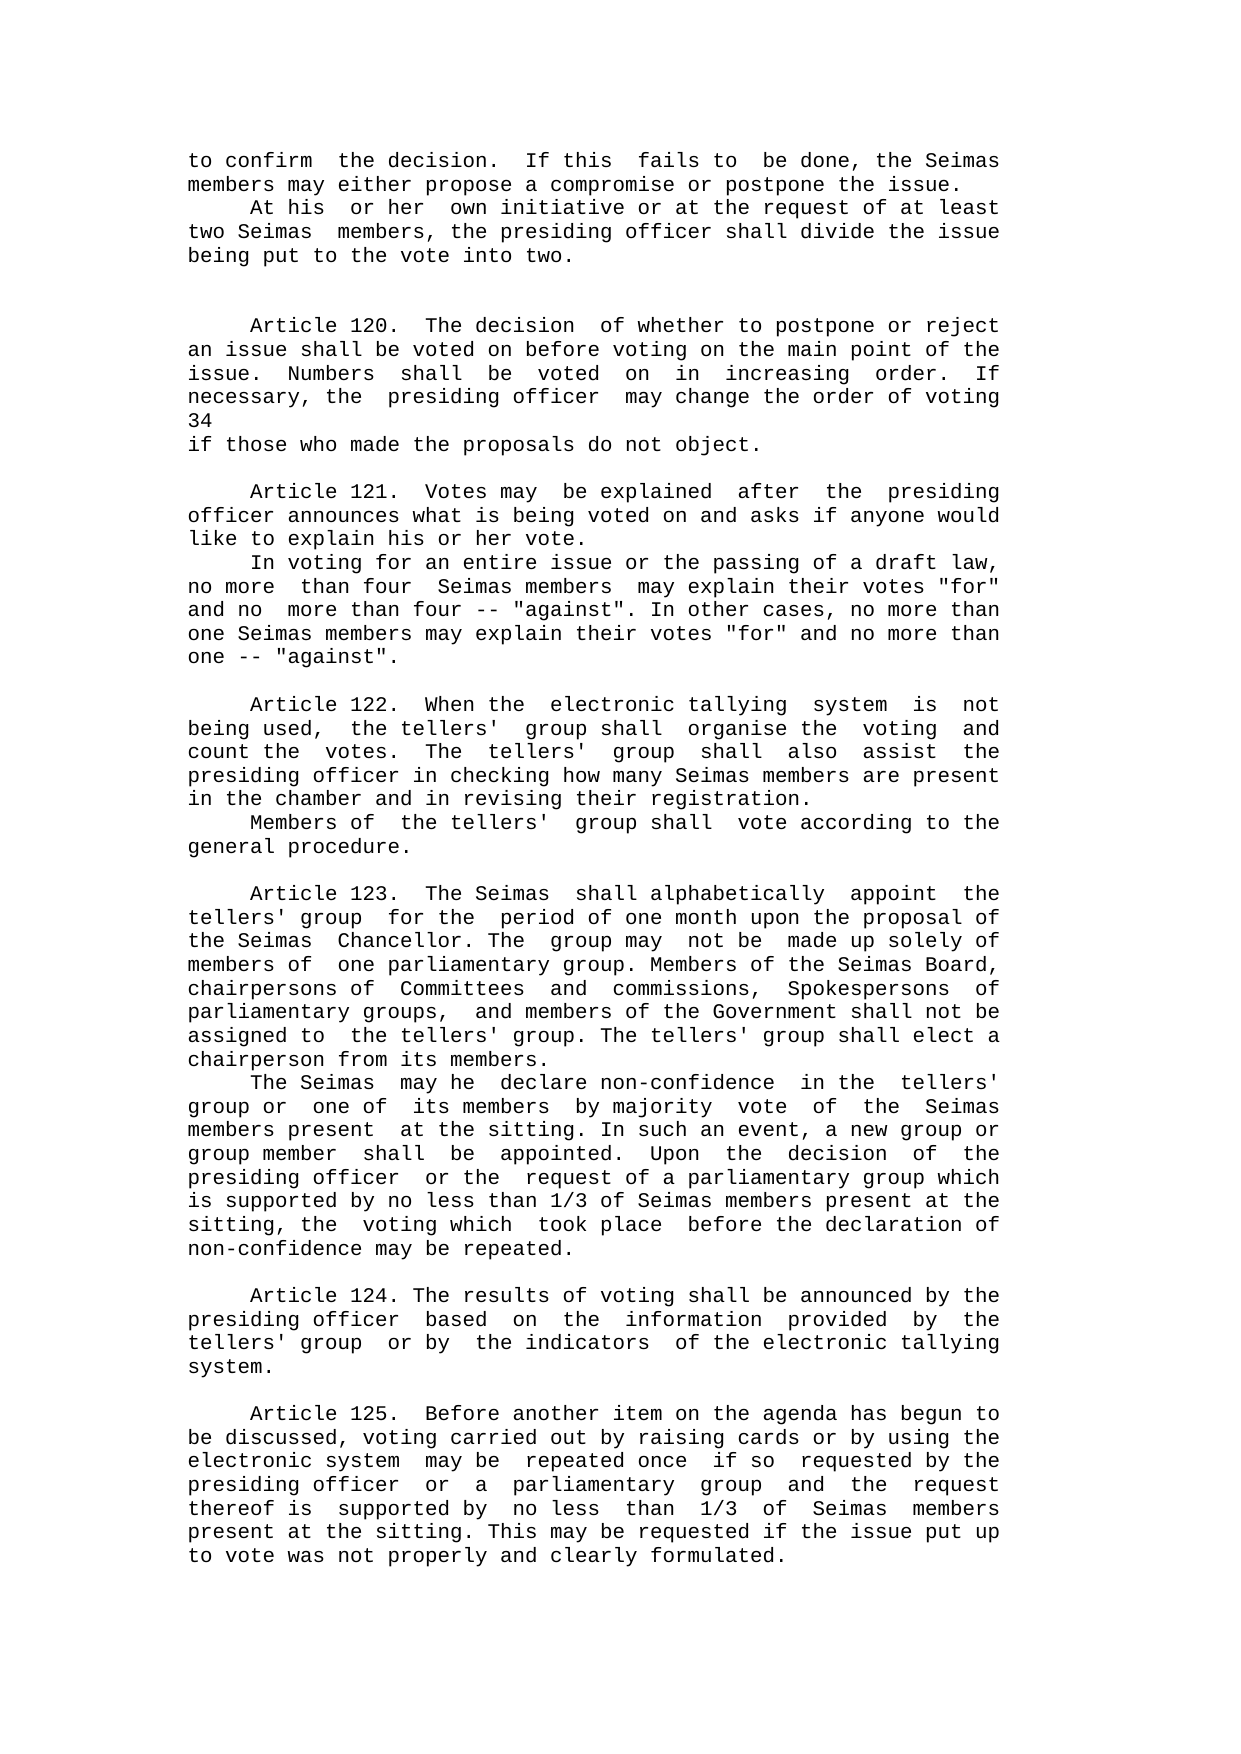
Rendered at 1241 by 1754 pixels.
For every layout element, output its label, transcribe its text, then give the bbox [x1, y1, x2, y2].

text necessary, the presiding officer may change the order of voting 34 [187, 386, 1053, 434]
text to vote was not properly and clearly formulated. [187, 1545, 1053, 1569]
text one Seimas members may explain their votes "for" and no more than [187, 623, 1053, 647]
text assigned to the tellers' group. The tellers' group shall elect a [187, 1025, 1053, 1048]
text In voting for an entire issue or the passing of a draft law, [187, 552, 1053, 576]
text count the votes. The tellers' group shall also assist the [187, 741, 1053, 765]
text no more than four Seimas members may explain their votes "for" [187, 576, 1053, 599]
text group or one of its members by majority vote of the Seimas [187, 1096, 1053, 1119]
text being used, the tellers' group shall organise the voting and [187, 717, 1053, 741]
text members of one parliamentary group. Members of the Seimas Board, [187, 954, 1053, 978]
text tellers' group or by the indicators of the electronic tallying [187, 1332, 1053, 1356]
text present at the sitting. This may be requested if the issue put up [187, 1521, 1053, 1545]
text sitting, the voting which took place before the declaration of [187, 1214, 1053, 1238]
text group member shall be appointed. Upon the decision of the [187, 1143, 1053, 1167]
text is supported by no less than 1/3 of Seimas members present at the [187, 1190, 1053, 1214]
text and no more than four -- "against". In other cases, no more than [187, 599, 1053, 623]
text chairpersons of Committees and commissions, Spokespersons of [187, 978, 1053, 1001]
text general procedure. [187, 836, 1053, 859]
text officer announces what is being voted on and asks if anyone would [187, 505, 1053, 528]
text one -- "against". [187, 647, 1053, 670]
text electronic system may be repeated once if so requested by the [187, 1451, 1053, 1474]
text Article 124. The results of voting shall be announced by the [187, 1285, 1053, 1309]
text to confirm the decision. If this fails to be done, the Seimas [187, 150, 1053, 174]
text chairperson from its members. [187, 1048, 1053, 1072]
text be discussed, voting carried out by raising cards or by using the [187, 1427, 1053, 1451]
text an issue shall be voted on before voting on the main point of the [187, 339, 1053, 363]
text presiding officer in checking how many Seimas members are present [187, 765, 1053, 788]
text members present at the sitting. In such an event, a new group or [187, 1119, 1053, 1143]
text Members of the tellers' group shall vote according to the [187, 812, 1053, 836]
text parliamentary groups, and members of the Government shall not be [187, 1001, 1053, 1025]
text presiding officer or a parliamentary group and the request [187, 1474, 1053, 1498]
text At his or her own initiative or at the request of at least [187, 197, 1053, 221]
text Article 121. Votes may be explained after the presiding [187, 481, 1053, 505]
text Article 122. When the electronic tallying system is not [187, 694, 1053, 717]
text presiding officer or the request of a parliamentary group which [187, 1167, 1053, 1190]
text Article 120. The decision of whether to postpone or reject [187, 316, 1053, 339]
text non-confidence may be repeated. [187, 1238, 1053, 1261]
text presiding officer based on the information provided by the [187, 1309, 1053, 1332]
text issue. Numbers shall be voted on in increasing order. If [187, 363, 1053, 386]
text if those who made the proposals do not object. [187, 434, 1053, 457]
text in the chamber and in revising their registration. [187, 788, 1053, 812]
text Article 125. Before another item on the agenda has begun to [187, 1403, 1053, 1427]
text the Seimas Chancellor. The group may not be made up solely of [187, 930, 1053, 954]
text thereof is supported by no less than 1/3 of Seimas members [187, 1498, 1053, 1521]
text two Seimas members, the presiding officer shall divide the issue [187, 221, 1053, 244]
text Article 123. The Seimas shall alphabetically appoint the [187, 883, 1053, 907]
text tellers' group for the period of one month upon the proposal of [187, 907, 1053, 930]
text being put to the vote into two. [187, 244, 1053, 268]
text The Seimas may he declare non-confidence in the tellers' [187, 1072, 1053, 1096]
text system. [187, 1356, 1053, 1379]
text like to explain his or her vote. [187, 528, 1053, 552]
text members may either propose a compromise or postpone the issue. [187, 174, 1053, 197]
